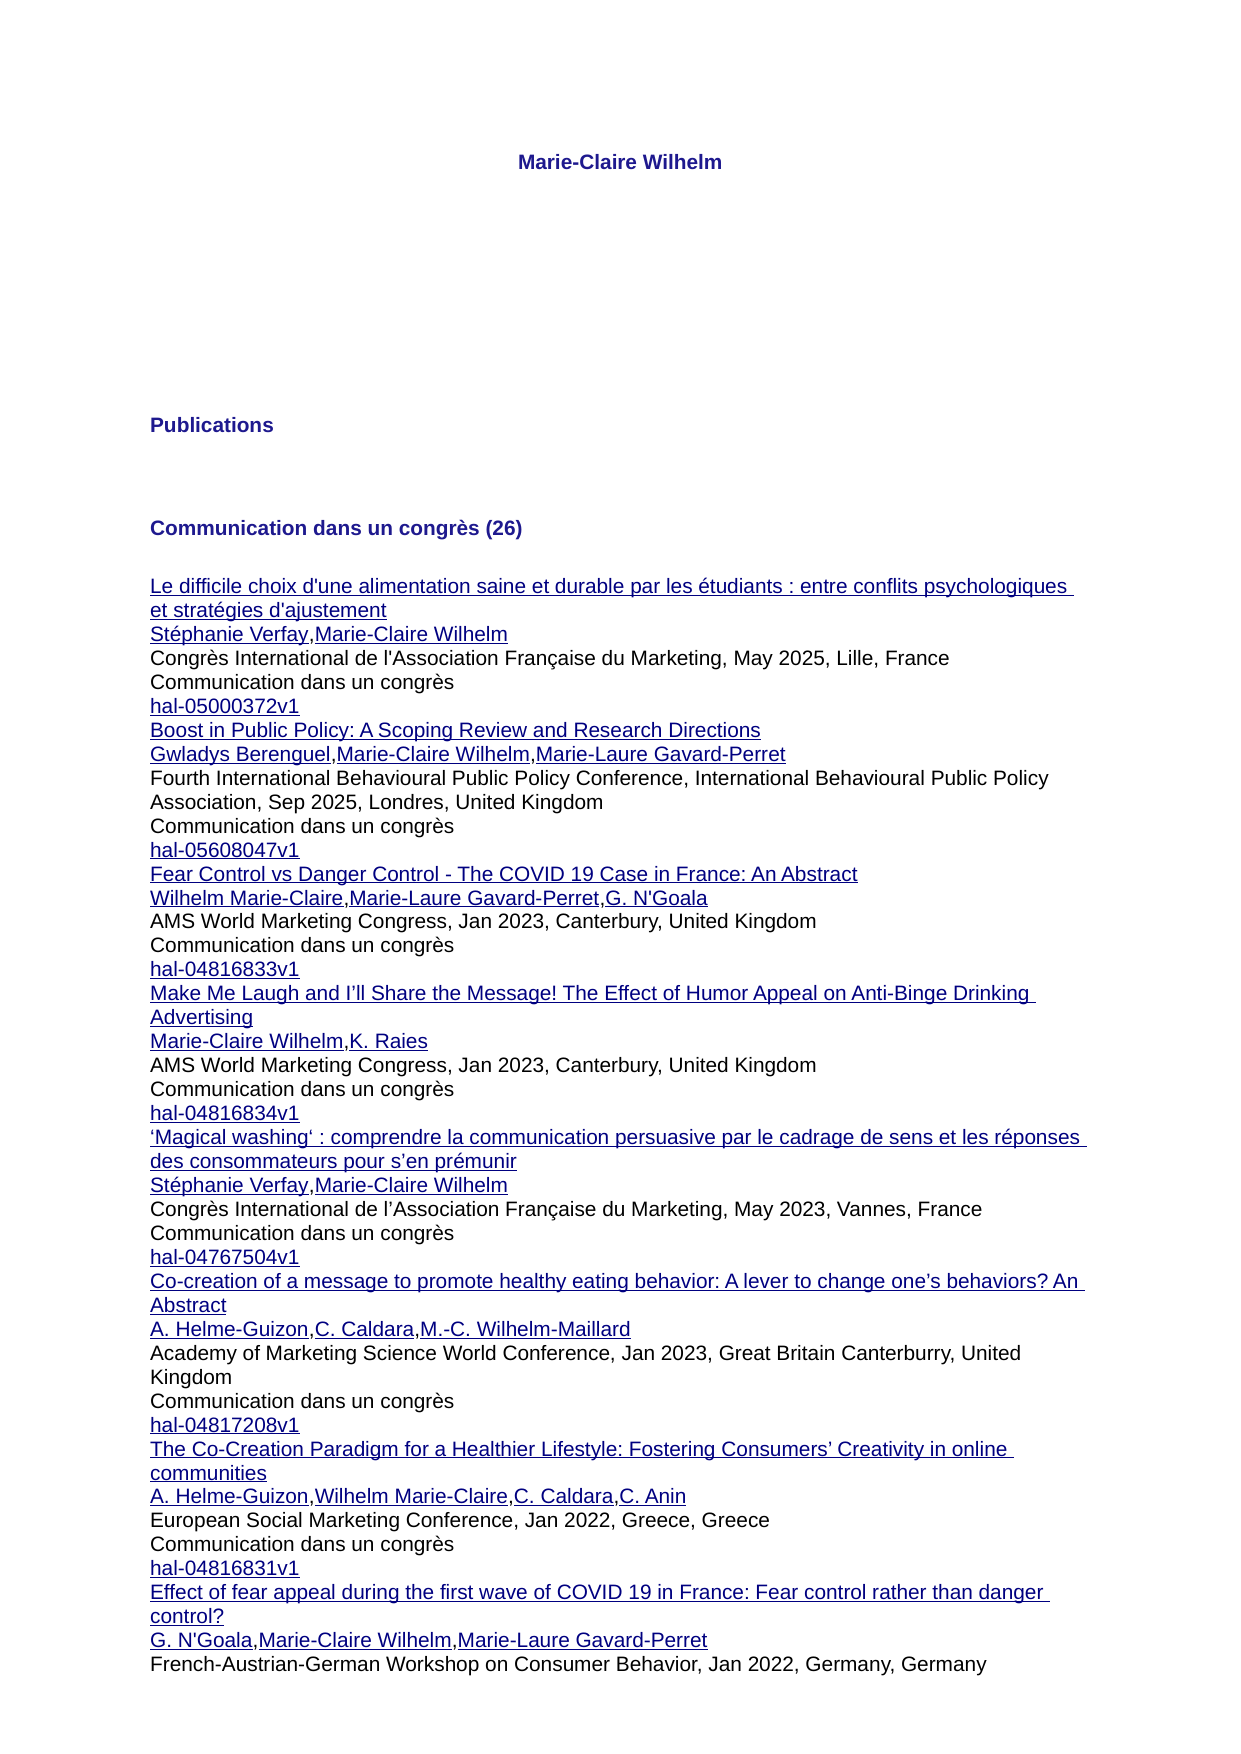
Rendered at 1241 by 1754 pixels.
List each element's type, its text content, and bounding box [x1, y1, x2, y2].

table_cell Effect of fear appeal during the first wave of COVID 19 in France: Fear control rather than danger control? G. N'Goala,Marie-Claire Wilhelm,Marie-Laure Gavard-Perret French-Austrian-German Workshop on Consumer Behavior, Jan 2022, Germany, Germany [150, 1580, 1090, 1676]
table_cell ‘Magical washing‘ : comprendre la communication persuasive par le cadrage de sens et les réponses des consommateurs pour s’en prémunir Stéphanie Verfay,Marie-Claire Wilhelm Congrès International de l’Association Française du Marketing, May 2023, Vannes, France Communication dans un congrès hal-04767504v1 [150, 1125, 1090, 1269]
subtitle Marie-Claire Wilhelm [150, 150, 1090, 174]
table_cell Boost in Public Policy: A Scoping Review and Research Directions Gwladys Berenguel,Marie-Claire Wilhelm,Marie-Laure Gavard-Perret Fourth International Behavioural Public Policy Conference, International Behavioural Public Policy Association, Sep 2025, Londres, United Kingdom Communication dans un congrès hal-05608047v1 [150, 718, 1090, 861]
table_cell The Co-Creation Paradigm for a Healthier Lifestyle: Fostering Consumers’ Creativity in online communities A. Helme-Guizon,Wilhelm Marie-Claire,C. Caldara,C. Anin European Social Marketing Conference, Jan 2022, Greece, Greece Communication dans un congrès hal-04816831v1 [150, 1436, 1090, 1580]
table_cell Fear Control vs Danger Control - The COVID 19 Case in France: An Abstract Wilhelm Marie-Claire,Marie-Laure Gavard-Perret,G. N'Goala AMS World Marketing Congress, Jan 2023, Canterbury, United Kingdom Communication dans un congrès hal-04816833v1 [150, 861, 1090, 981]
subtitle Publications [150, 412, 1090, 436]
table_cell Make Me Laugh and I’ll Share the Message! The Effect of Humor Appeal on Anti-Binge Drinking Advertising Marie-Claire Wilhelm,K. Raies AMS World Marketing Congress, Jan 2023, Canterbury, United Kingdom Communication dans un congrès hal-04816834v1 [150, 981, 1090, 1125]
subtitle Communication dans un congrès (26) [150, 516, 1090, 539]
table_header Le difficile choix d'une alimentation saine et durable par les étudiants : entre conflits psychologiques et stratégies d'ajustement Stéphanie Verfay,Marie-Claire Wilhelm Congrès International de l'Association Française du Marketing, May 2025, Lille, France Communication dans un congrès hal-05000372v1 [150, 574, 1090, 718]
table_cell Co-creation of a message to promote healthy eating behavior: A lever to change one’s behaviors? An Abstract A. Helme-Guizon,C. Caldara,M.-C. Wilhelm-Maillard Academy of Marketing Science World Conference, Jan 2023, Great Britain Canterburry, United Kingdom Communication dans un congrès hal-04817208v1 [150, 1269, 1090, 1436]
